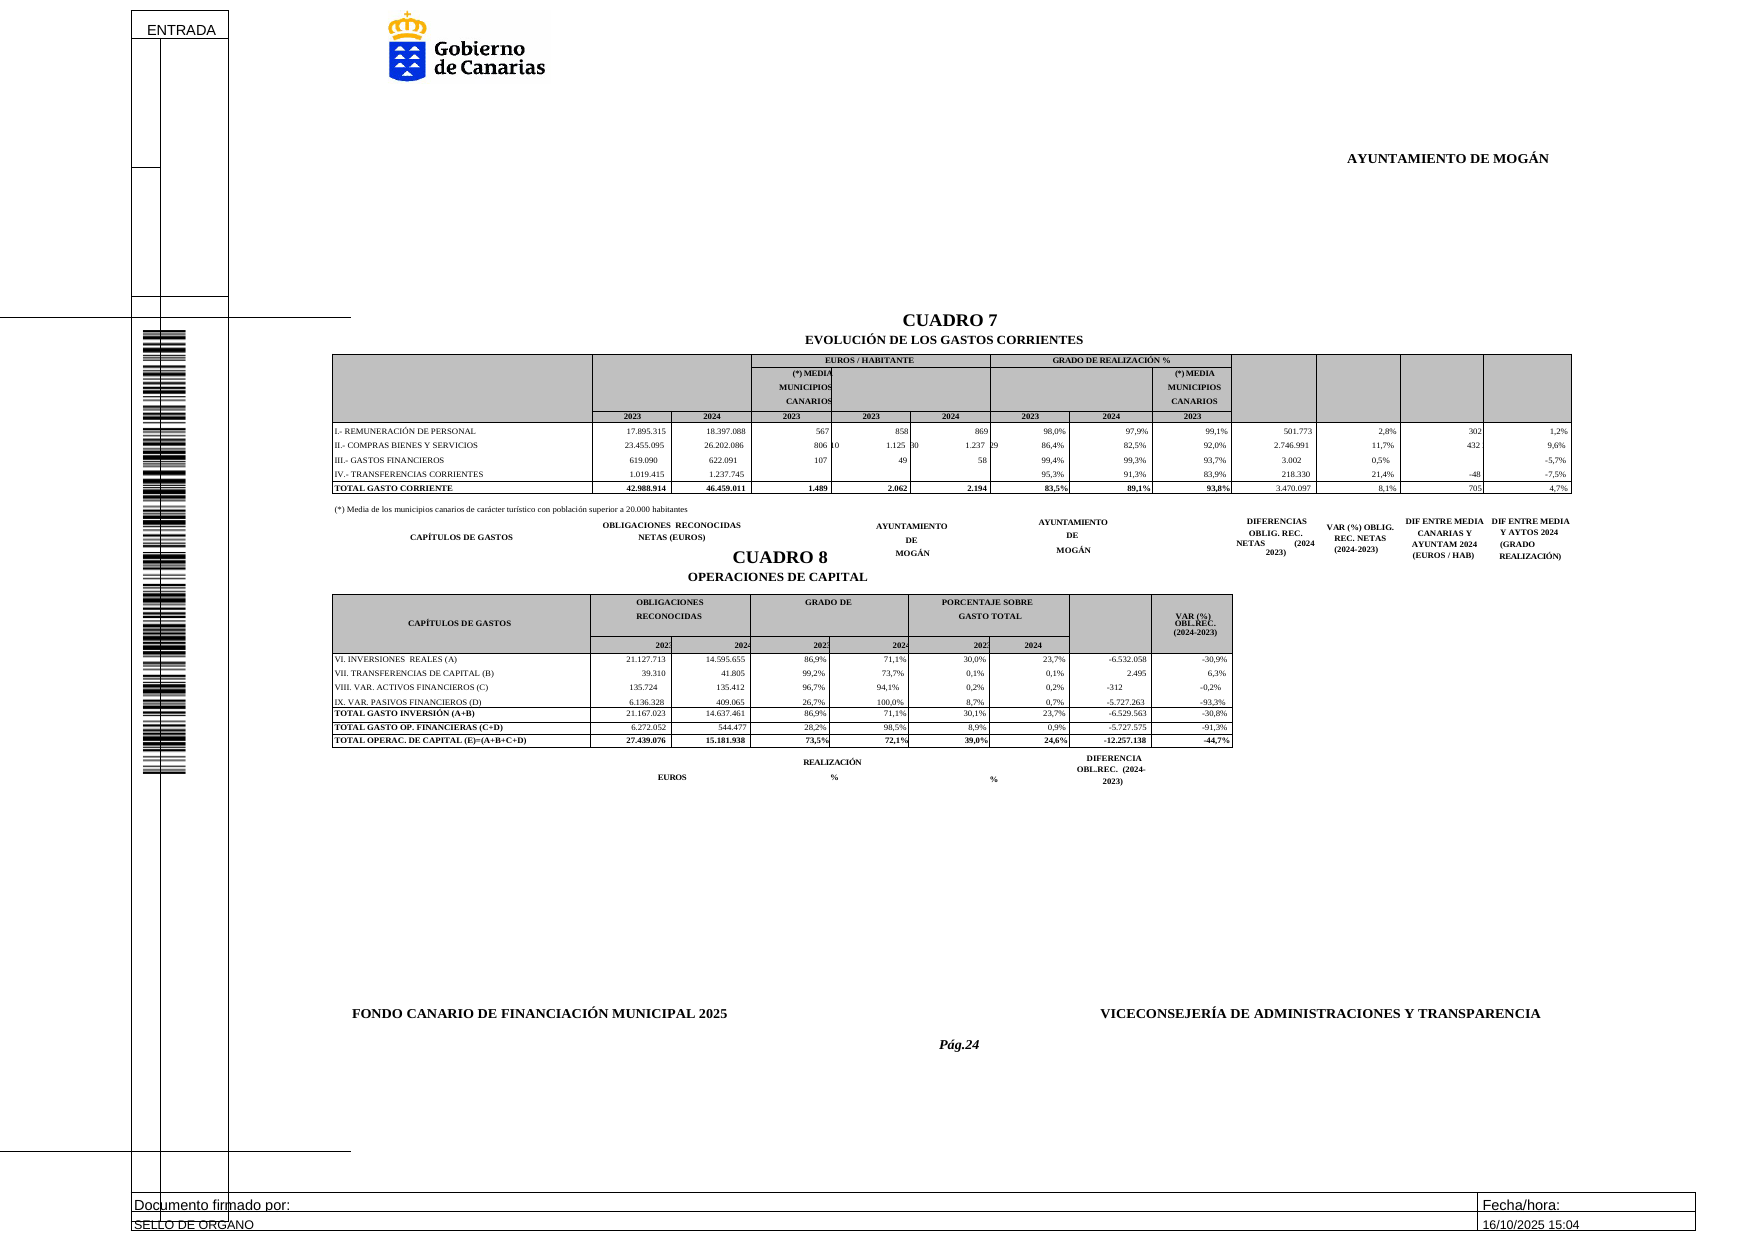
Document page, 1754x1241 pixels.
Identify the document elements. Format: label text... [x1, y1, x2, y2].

table_header [333, 355, 592, 422]
table_cell -5.727.575 [1070, 723, 1151, 734]
table_cell 4,7% [1484, 482, 1571, 493]
table_cell 705 [1401, 482, 1483, 493]
table_cell I.- REMUNERACIÓN DE PERSONAL II.- COMPRAS BIENES Y SERVICIOS III.- GASTOS FINANCIEROS IV.- TRANSFERENCIAS CORRIENTES [333, 423, 592, 481]
table_cell 1,2% 9,6% -5,7% -7,5% [1484, 423, 1571, 481]
table_cell 2024 [911, 412, 990, 422]
table_header Fecha/hora: [1478, 1193, 1695, 1211]
table_cell TOTAL GASTO OP. FINANCIERAS (C+D) [333, 723, 590, 734]
table_cell 2.062 [832, 482, 910, 493]
table_cell [132, 39, 160, 167]
table_cell 0,9% [990, 723, 1069, 734]
table_cell 27.439.076 [591, 735, 671, 747]
table_cell 99,1% 92,0% 93,7% 83,9% [1153, 423, 1231, 481]
text % 2023) [989, 775, 1169, 787]
picture [141, 328, 187, 776]
table_cell 46.459.011 [672, 482, 751, 493]
table_cell 2024 [990, 637, 1069, 653]
table_cell [132, 168, 160, 296]
table_cell 6.272.052 [591, 723, 671, 734]
table_cell TOTAL OPERAC. DE CAPITAL (E)=(A+B+C+D) [333, 735, 590, 747]
table_cell 1.489 [752, 482, 831, 493]
table_cell [832, 368, 990, 411]
table_cell 98,5% [830, 723, 908, 734]
table_cell 83,5% [991, 482, 1069, 493]
text CAPÍTULOS DE GASTOS [410, 533, 537, 543]
table_cell 869 1.237 29 58 [911, 423, 990, 481]
table_cell 2.194 [911, 482, 990, 493]
table_cell [991, 368, 1152, 411]
table_header VAR (%) OBL.REC. (2024-2023) [1152, 595, 1232, 653]
text DIFERENCIA OBL.REC. (2024- [1077, 753, 1169, 775]
table_cell 2024 [672, 412, 751, 422]
table_cell 30,1% [909, 708, 989, 722]
table_cell 2023 [832, 412, 910, 422]
table_cell 2,8% 11,7% 0,5% 21,4% [1317, 423, 1400, 481]
table_cell 72,1% [830, 735, 908, 747]
table_cell (*) MEDIA MUNICIPIOS CANARIOS [752, 368, 831, 411]
table_cell 28,2% [751, 723, 829, 734]
text % [830, 772, 857, 782]
picture [387, 10, 551, 84]
table_cell 2023 [991, 412, 1069, 422]
table_cell 30,0% 0,1% 0,2% 8,7% [909, 654, 989, 707]
table_cell 15.181.938 [672, 735, 750, 747]
table_cell 18.397.088 26.202.086 622.091 1.237.745 [672, 423, 751, 481]
table_header GRADO DE [751, 595, 908, 636]
table_cell TOTAL GASTO CORRIENTE [333, 482, 592, 493]
table_cell 2023 [1153, 412, 1231, 422]
table_header CAPÍTULOS DE GASTOS [333, 595, 590, 653]
text (*) Media de los municipios canarios de carácter turístico con población superior a 20.000 habitantes [334, 501, 1702, 516]
table_cell -6.529.563 [1070, 708, 1151, 722]
table_cell SELLO DE ORGANO [132, 1212, 1477, 1230]
table_cell 98,0% 86,4% 99,4% 95,3% [991, 423, 1069, 481]
table_cell 16/10/2025 15:04 [1478, 1212, 1695, 1230]
table_cell -91,3% [1152, 723, 1232, 734]
text AYUNTAM 2024 (EUROS / HAB) [1412, 538, 1499, 561]
table_cell 2024 [1070, 412, 1152, 422]
table_cell 21.127.713 39.310 135.724 6.136.328 [591, 654, 671, 707]
table_cell 2023 [751, 637, 829, 653]
table_cell 24,6% [990, 735, 1069, 747]
table_cell [132, 297, 160, 1151]
table_cell 2023 [752, 412, 831, 422]
table_cell -44,7% [1152, 735, 1232, 747]
table_cell -12.257.138 [1070, 735, 1151, 747]
table_cell TOTAL GASTO INVERSIÓN (A+B) [333, 708, 590, 722]
table_cell [161, 39, 228, 296]
table_cell 23,7% [990, 708, 1069, 722]
table_cell 39,0% [909, 735, 989, 747]
table_cell -6.532.058 2.495 -312 -5.727.263 [1070, 654, 1151, 707]
table_cell 567 806 10 107 [752, 423, 831, 481]
table_cell 42.988.914 [593, 482, 671, 493]
table_header ENTRADA [132, 11, 228, 37]
table_cell 14.595.655 41.805 135.412 409.065 [672, 654, 750, 707]
text VAR (%) OBLIG. REC. NETAS (2024-2023) [1326, 522, 1416, 555]
table_cell 89,1% [1070, 482, 1152, 493]
table_cell 86,9% 99,2% 96,7% 26,7% [751, 654, 829, 707]
table_cell 97,9% 82,5% 99,3% 91,3% [1070, 423, 1152, 481]
text AYUNTAMIENTO DE [876, 518, 969, 547]
table_cell 302 432 20 -48 [1401, 423, 1483, 481]
table_cell 858 1.125 30 49 [832, 423, 910, 481]
table_cell VI. INVERSIONES REALES (A) VII. TRANSFERENCIAS DE CAPITAL (B) VIII. VAR. ACTIVOS FINANCIEROS (C) IX. VAR. PASIVOS FINANCIEROS (D) [333, 654, 590, 707]
table_header [672, 355, 751, 367]
table_header [1317, 355, 1400, 422]
text FONDO CANARIO DE FINANCIACIÓN MUNICIPAL 2025 VICECONSEJERÍA DE ADMINISTRACIONES Y TRANSPARENCIA [352, 1007, 1702, 1022]
text EUROS [658, 772, 708, 782]
text DIF ENTRE MEDIA CANARIAS Y [1405, 516, 1505, 538]
table_header [1232, 355, 1316, 422]
table_cell [593, 367, 751, 411]
text NETAS (2024 [1236, 538, 1326, 548]
text DIF ENTRE MEDIA Y AYTOS 2024 (GRADO [1499, 516, 1591, 549]
text CUADRO 8 OPERACIONES DE CAPITAL [688, 549, 888, 585]
table_header [593, 355, 672, 367]
text Pág.24 [923, 1037, 979, 1053]
table_cell 501.773 2.746.991 3.002 218.330 [1232, 423, 1316, 481]
table_cell (*) MEDIA MUNICIPIOS CANARIOS [1153, 368, 1231, 411]
table_header OBLIGACIONES RECONOCIDAS [591, 595, 750, 636]
table_cell 2024 [830, 637, 908, 653]
table_cell 2023 [909, 637, 989, 653]
table_cell 23,7% 0,1% 0,2% 0,7% [990, 654, 1069, 707]
text MOGÁN REALIZACIÓN) [895, 549, 1591, 562]
table_header PORCENTAJE SOBRE GASTO TOTAL [909, 595, 1069, 636]
table_cell 14.637.461 [672, 708, 750, 722]
table_cell 73,5% [751, 735, 829, 747]
table_cell 8,1% [1317, 482, 1400, 493]
table_cell 2023 [591, 637, 671, 653]
table_header Documento firmado por: [132, 1193, 1477, 1211]
text OBLIGACIONES RECONOCIDAS NETAS (EUROS) [602, 520, 765, 542]
table_cell [132, 1152, 160, 1192]
text EVOLUCIÓN DE LOS GASTOS CORRIENTES [805, 333, 1702, 347]
table_cell -30,9% 6,3% -0,2% -93,3% [1152, 654, 1232, 707]
table_cell 21.167.023 [591, 708, 671, 722]
table_cell 3.470.097 [1232, 482, 1316, 493]
table_cell 93,8% [1153, 482, 1231, 493]
table_cell 8,9% [909, 723, 989, 734]
text CUADRO 7 [902, 311, 1702, 331]
table_cell [161, 297, 228, 1151]
text AYUNTAMIENTO DE MOGÁN [515, 151, 1702, 166]
table_cell [161, 1152, 228, 1192]
table_header [1484, 355, 1571, 422]
text DIFERENCIAS OBLIG. REC. [1247, 516, 1339, 538]
table_cell 2024 [672, 637, 750, 653]
text DE MOGÁN [1056, 527, 1128, 556]
text REALIZACIÓN [803, 758, 882, 767]
table_header EUROS / HABITANTE [752, 355, 990, 367]
table_header [1070, 595, 1151, 653]
table_header [1401, 355, 1483, 422]
table_cell -30,8% [1152, 708, 1232, 722]
table_cell 86,9% [751, 708, 829, 722]
table_cell 71,1% [830, 708, 908, 722]
text 2023) [1266, 548, 1339, 557]
table_cell 71,1% 73,7% 94,1% 100,0% [830, 654, 908, 707]
table_cell 544.477 [672, 723, 750, 734]
table_cell 17.895.315 23.455.095 619.090 1.019.415 [593, 423, 671, 481]
text AYUNTAMIENTO [1038, 518, 1128, 527]
table_cell 2023 [593, 412, 671, 422]
table_header GRADO DE REALIZACIÓN % [991, 355, 1231, 367]
